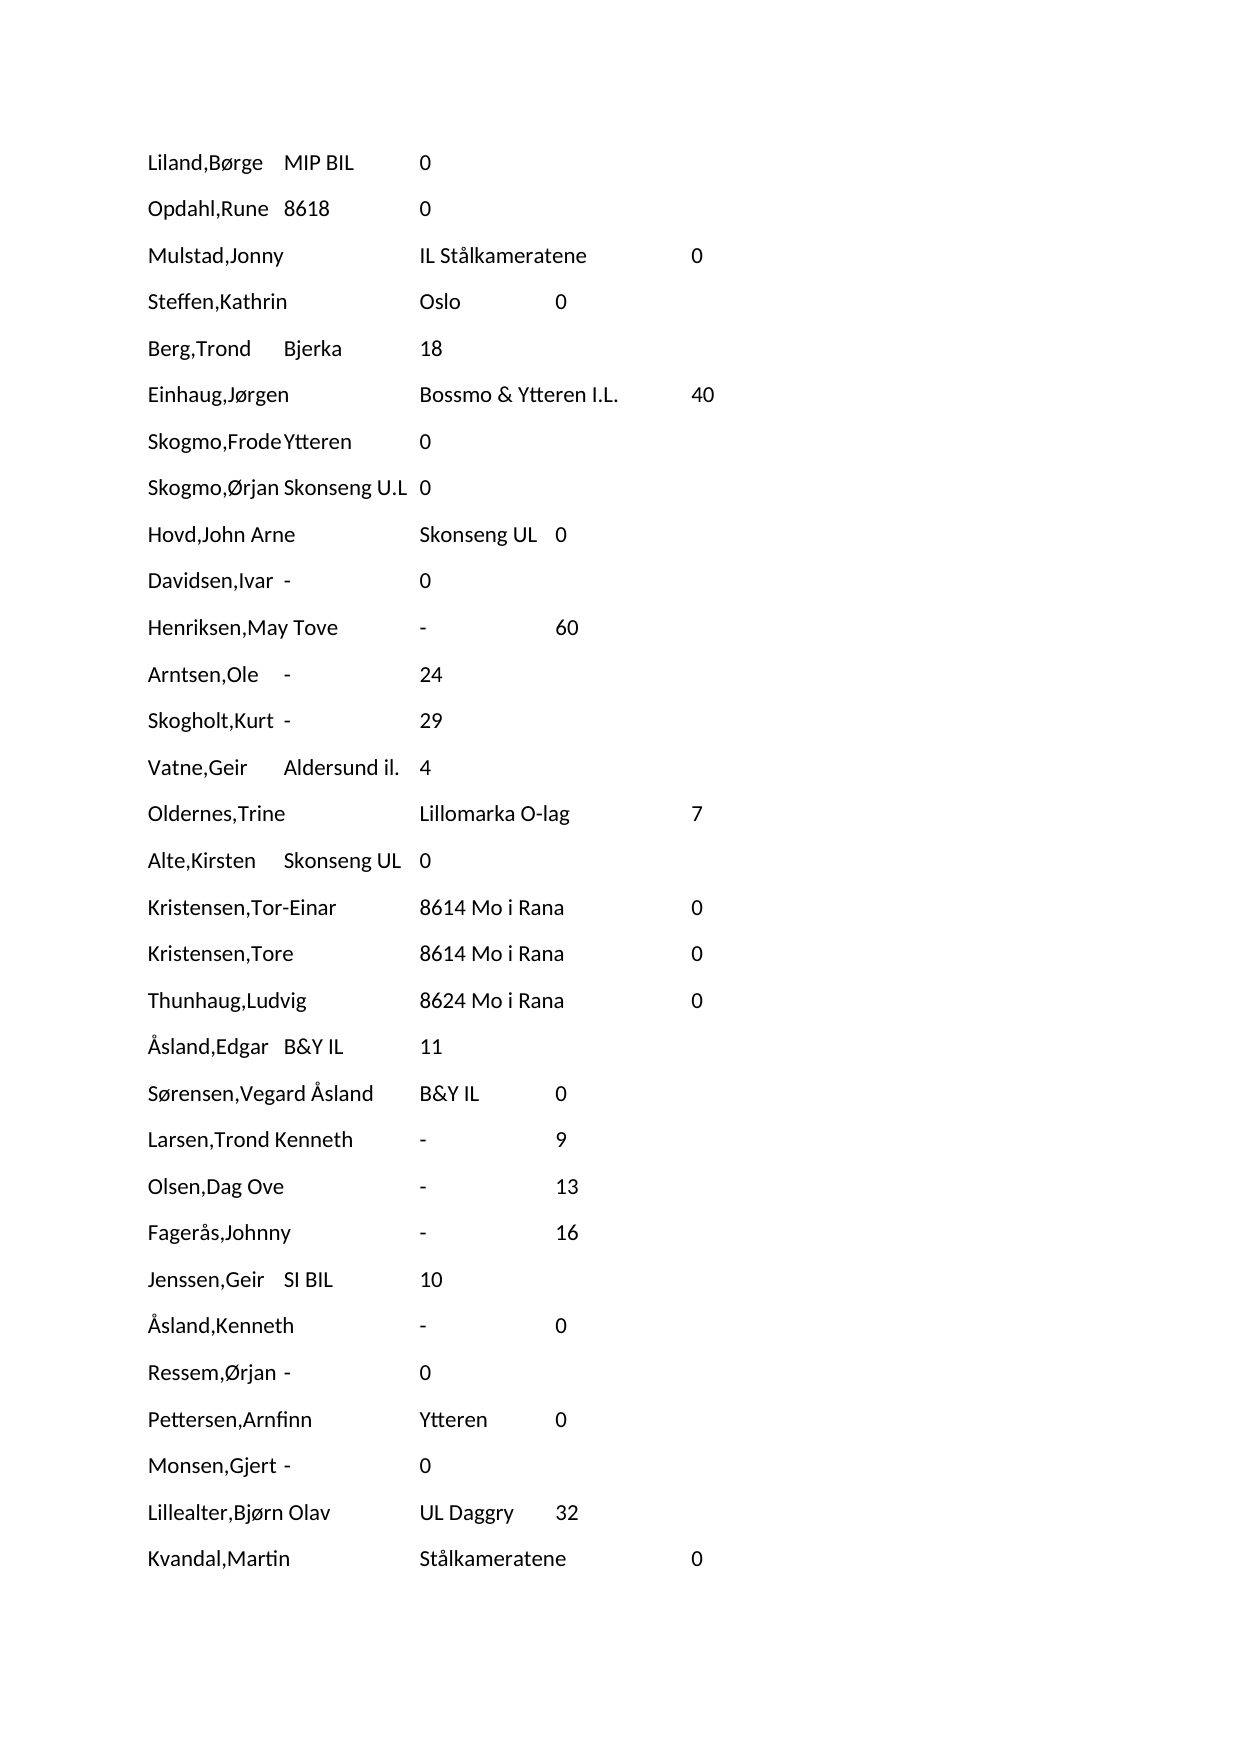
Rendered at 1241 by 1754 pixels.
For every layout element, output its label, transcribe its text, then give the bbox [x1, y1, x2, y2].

text Henriksen,May Tove - 60 [148, 613, 1093, 641]
text Davidsen,Ivar - 0 [148, 567, 1093, 595]
text Fagerås,Johnny - 16 [148, 1218, 1093, 1247]
text Alte,Kirsten Skonseng UL 0 [148, 846, 1093, 874]
text Kristensen,Tor-Einar 8614 Mo i Rana 0 [148, 893, 1093, 921]
text Kristensen,Tore 8614 Mo i Rana 0 [148, 939, 1093, 967]
text Åsland,Edgar B&Y IL 11 [148, 1032, 1093, 1060]
text Skogmo,Ørjan Skonseng U.L 0 [148, 473, 1093, 502]
text Skogholt,Kurt - 29 [148, 706, 1093, 734]
text Monsen,Gjert - 0 [148, 1451, 1093, 1479]
text Oldernes,Trine Lillomarka O-lag 7 [148, 799, 1093, 827]
text Jenssen,Geir SI BIL 10 [148, 1265, 1093, 1293]
text Einhaug,Jørgen Bossmo & Ytteren I.L. 40 [148, 380, 1093, 408]
text Pettersen,Arnfinn Ytteren 0 [148, 1405, 1093, 1433]
text Hovd,John Arne Skonseng UL 0 [148, 520, 1093, 548]
text Thunhaug,Ludvig 8624 Mo i Rana 0 [148, 986, 1093, 1014]
text Larsen,Trond Kenneth - 9 [148, 1125, 1093, 1153]
text Åsland,Kenneth - 0 [148, 1312, 1093, 1340]
text Liland,Børge MIP BIL 0 [148, 148, 1093, 176]
text Sørensen,Vegard Åsland B&Y IL 0 [148, 1079, 1093, 1107]
text Skogmo,Frode Ytteren 0 [148, 427, 1093, 455]
text Berg,Trond Bjerka 18 [148, 334, 1093, 362]
text Kvandal,Martin Stålkameratene 0 [148, 1544, 1093, 1572]
text Lillealter,Bjørn Olav UL Daggry 32 [148, 1498, 1093, 1526]
text Olsen,Dag Ove - 13 [148, 1172, 1093, 1200]
text Ressem,Ørjan - 0 [148, 1358, 1093, 1386]
text Mulstad,Jonny IL Stålkameratene 0 [148, 241, 1093, 269]
text Opdahl,Rune 8618 0 [148, 194, 1093, 222]
text Arntsen,Ole - 24 [148, 660, 1093, 688]
text Vatne,Geir Aldersund il. 4 [148, 753, 1093, 781]
text Steffen,Kathrin Oslo 0 [148, 287, 1093, 315]
